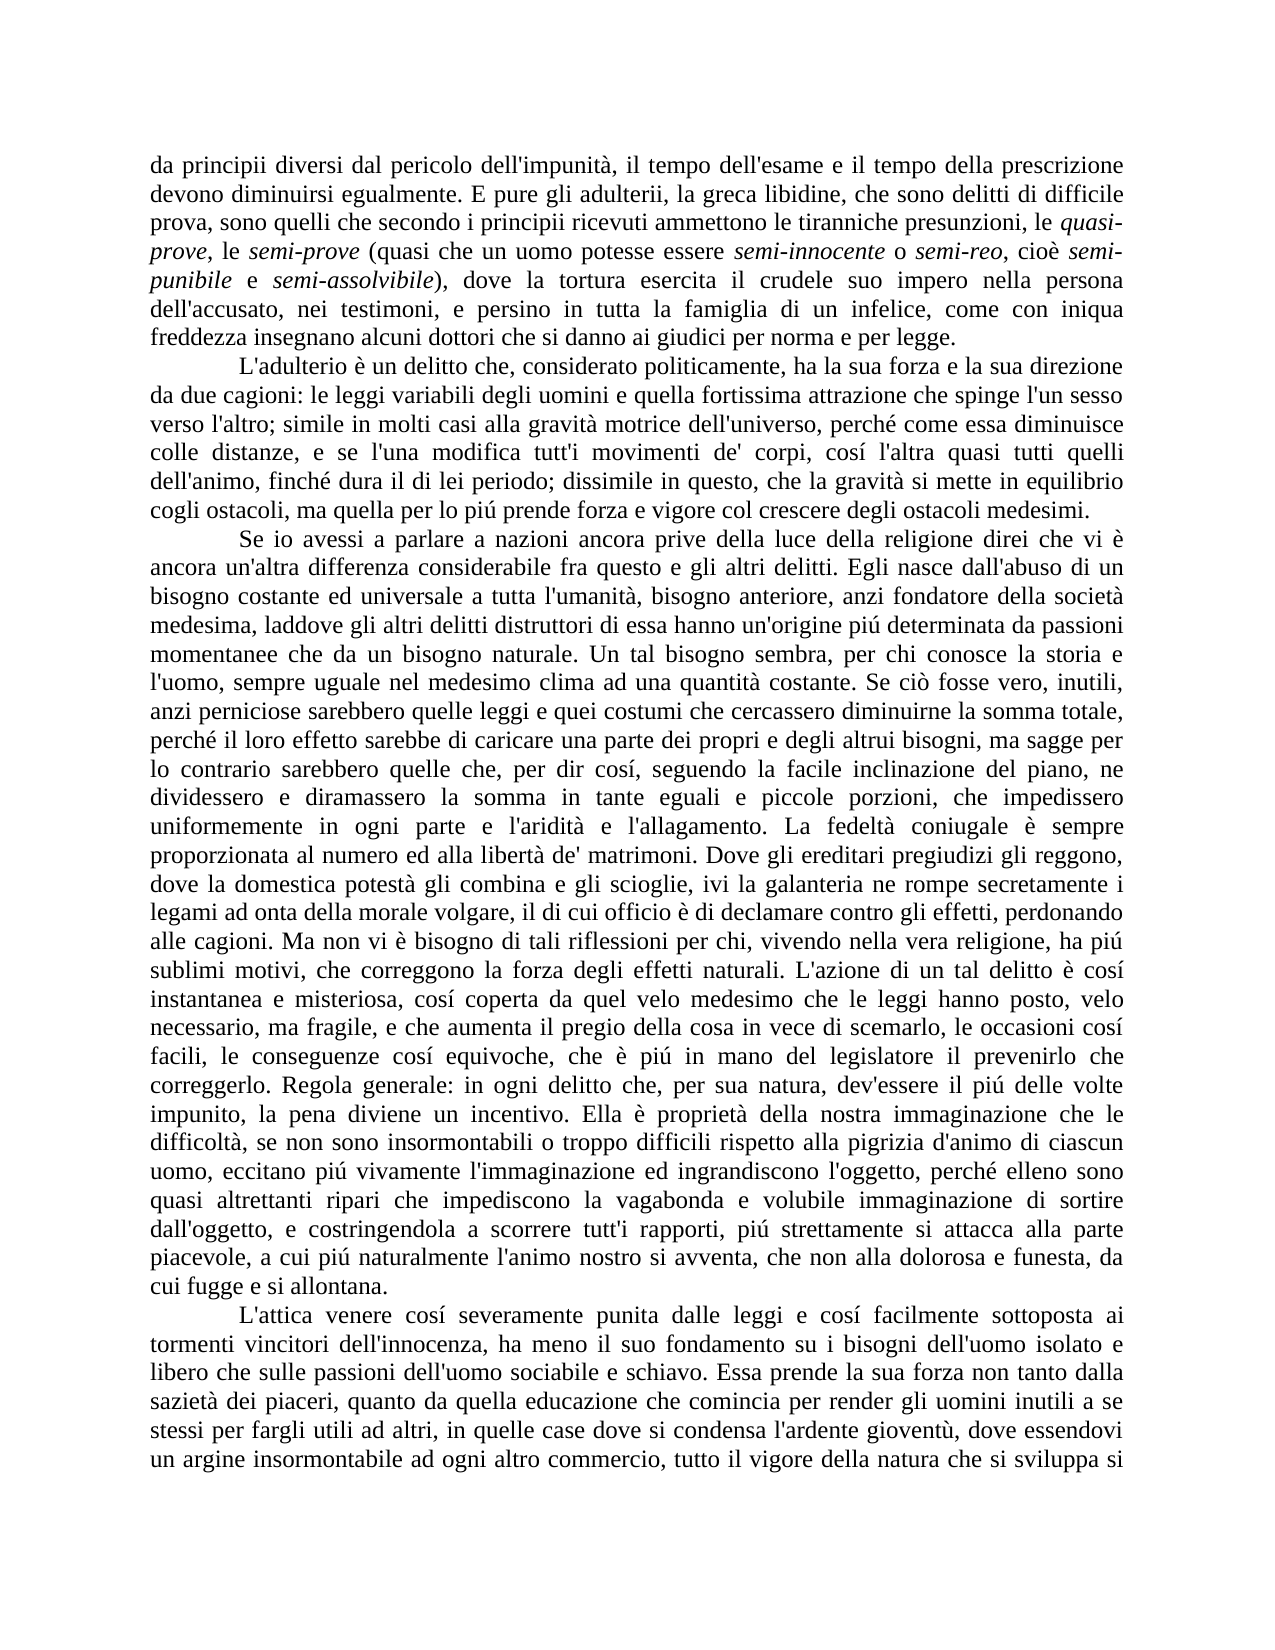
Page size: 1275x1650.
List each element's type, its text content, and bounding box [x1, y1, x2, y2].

text L'adulterio è un delitto che, considerato politicamente, ha la sua forza e la sua direzione da due cagioni: le leggi variabili degli uomini e quella fortissima attrazione che spinge l'un sesso verso l'altro; simile in molti casi alla gravità motrice dell'universo, perché come essa diminuisce colle distanze, e se l'una modifica tutt'i movimenti de' corpi, cosí l'altra quasi tutti quelli dell'animo, finché dura il di lei periodo; dissimile in questo, che la gravità si mette in equilibrio cogli ostacoli, ma quella per lo piú prende forza e vigore col crescere degli ostacoli medesimi. [150, 351, 1125, 524]
text L'attica venere cosí severamente punita dalle leggi e cosí facilmente sottoposta ai tormenti vincitori dell'innocenza, ha meno il suo fondamento su i bisogni dell'uomo isolato e libero che sulle passioni dell'uomo sociabile e schiavo. Essa prende la sua forza non tanto dalla sazietà dei piaceri, quanto da quella educazione che comincia per render gli uomini inutili a se stessi per fargli utili ad altri, in quelle case dove si condensa l'ardente gioventù, dove essendovi un argine insormontabile ad ogni altro commercio, tutto il vigore della natura che si sviluppa si [150, 1300, 1125, 1472]
text Se io avessi a parlare a nazioni ancora prive della luce della religione direi che vi è ancora un'altra differenza considerabile fra questo e gli altri delitti. Egli nasce dall'abuso di un bisogno costante ed universale a tutta l'umanità, bisogno anteriore, anzi fondatore della società medesima, laddove gli altri delitti distruttori di essa hanno un'origine piú determinata da passioni momentanee che da un bisogno naturale. Un tal bisogno sembra, per chi conosce la storia e l'uomo, sempre uguale nel medesimo clima ad una quantità costante. Se ciò fosse vero, inutili, anzi perniciose sarebbero quelle leggi e quei costumi che cercassero diminuirne la somma totale, perché il loro effetto sarebbe di caricare una parte dei propri e degli altrui bisogni, ma sagge per lo contrario sarebbero quelle che, per dir cosí, seguendo la facile inclinazione del piano, ne dividessero e diramassero la somma in tante eguali e piccole porzioni, che impedissero uniformemente in ogni parte e l'aridità e l'allagamento. La fedeltà coniugale è sempre proporzionata al numero ed alla libertà de' matrimoni. Dove gli ereditari pregiudizi gli reggono, dove la domestica potestà gli combina e gli scioglie, ivi la galanteria ne rompe secretamente i legami ad onta della morale volgare, il di cui officio è di declamare contro gli effetti, perdonando alle cagioni. Ma non vi è bisogno di tali riflessioni per chi, vivendo nella vera religione, ha piú sublimi motivi, che correggono la forza degli effetti naturali. L'azione di un tal delitto è cosí instantanea e misteriosa, cosí coperta da quel velo medesimo che le leggi hanno posto, velo necessario, ma fragile, e che aumenta il pregio della cosa in vece di scemarlo, le occasioni cosí facili, le conseguenze cosí equivoche, che è piú in mano del legislatore il prevenirlo che correggerlo. Regola generale: in ogni delitto che, per sua natura, dev'essere il piú delle volte impunito, la pena diviene un incentivo. Ella è proprietà della nostra immaginazione che le difficoltà, se non sono insormontabili o troppo difficili rispetto alla pigrizia d'animo di ciascun uomo, eccitano piú vivamente l'immaginazione ed ingrandiscono l'oggetto, perché elleno sono quasi altrettanti ripari che impediscono la vagabonda e volubile immaginazione di sortire dall'oggetto, e costringendola a scorrere tutt'i rapporti, piú strettamente si attacca alla parte piacevole, a cui piú naturalmente l'animo nostro si avventa, che non alla dolorosa e funesta, da cui fugge e si allontana. [150, 524, 1125, 1300]
text da principii diversi dal pericolo dell'impunità, il tempo dell'esame e il tempo della prescrizione devono diminuirsi egualmente. E pure gli adulterii, la greca libidine, che sono delitti di difficile prova, sono quelli che secondo i principii ricevuti ammettono le tiranniche presunzioni, le quasi-prove, le semi-prove (quasi che un uomo potesse essere semi-innocente o semi-reo, cioè semi-punibile e semi-assolvibile), dove la tortura esercita il crudele suo impero nella persona dell'accusato, nei testimoni, e persino in tutta la famiglia di un infelice, come con iniqua freddezza insegnano alcuni dottori che si danno ai giudici per norma e per legge. [150, 150, 1125, 351]
